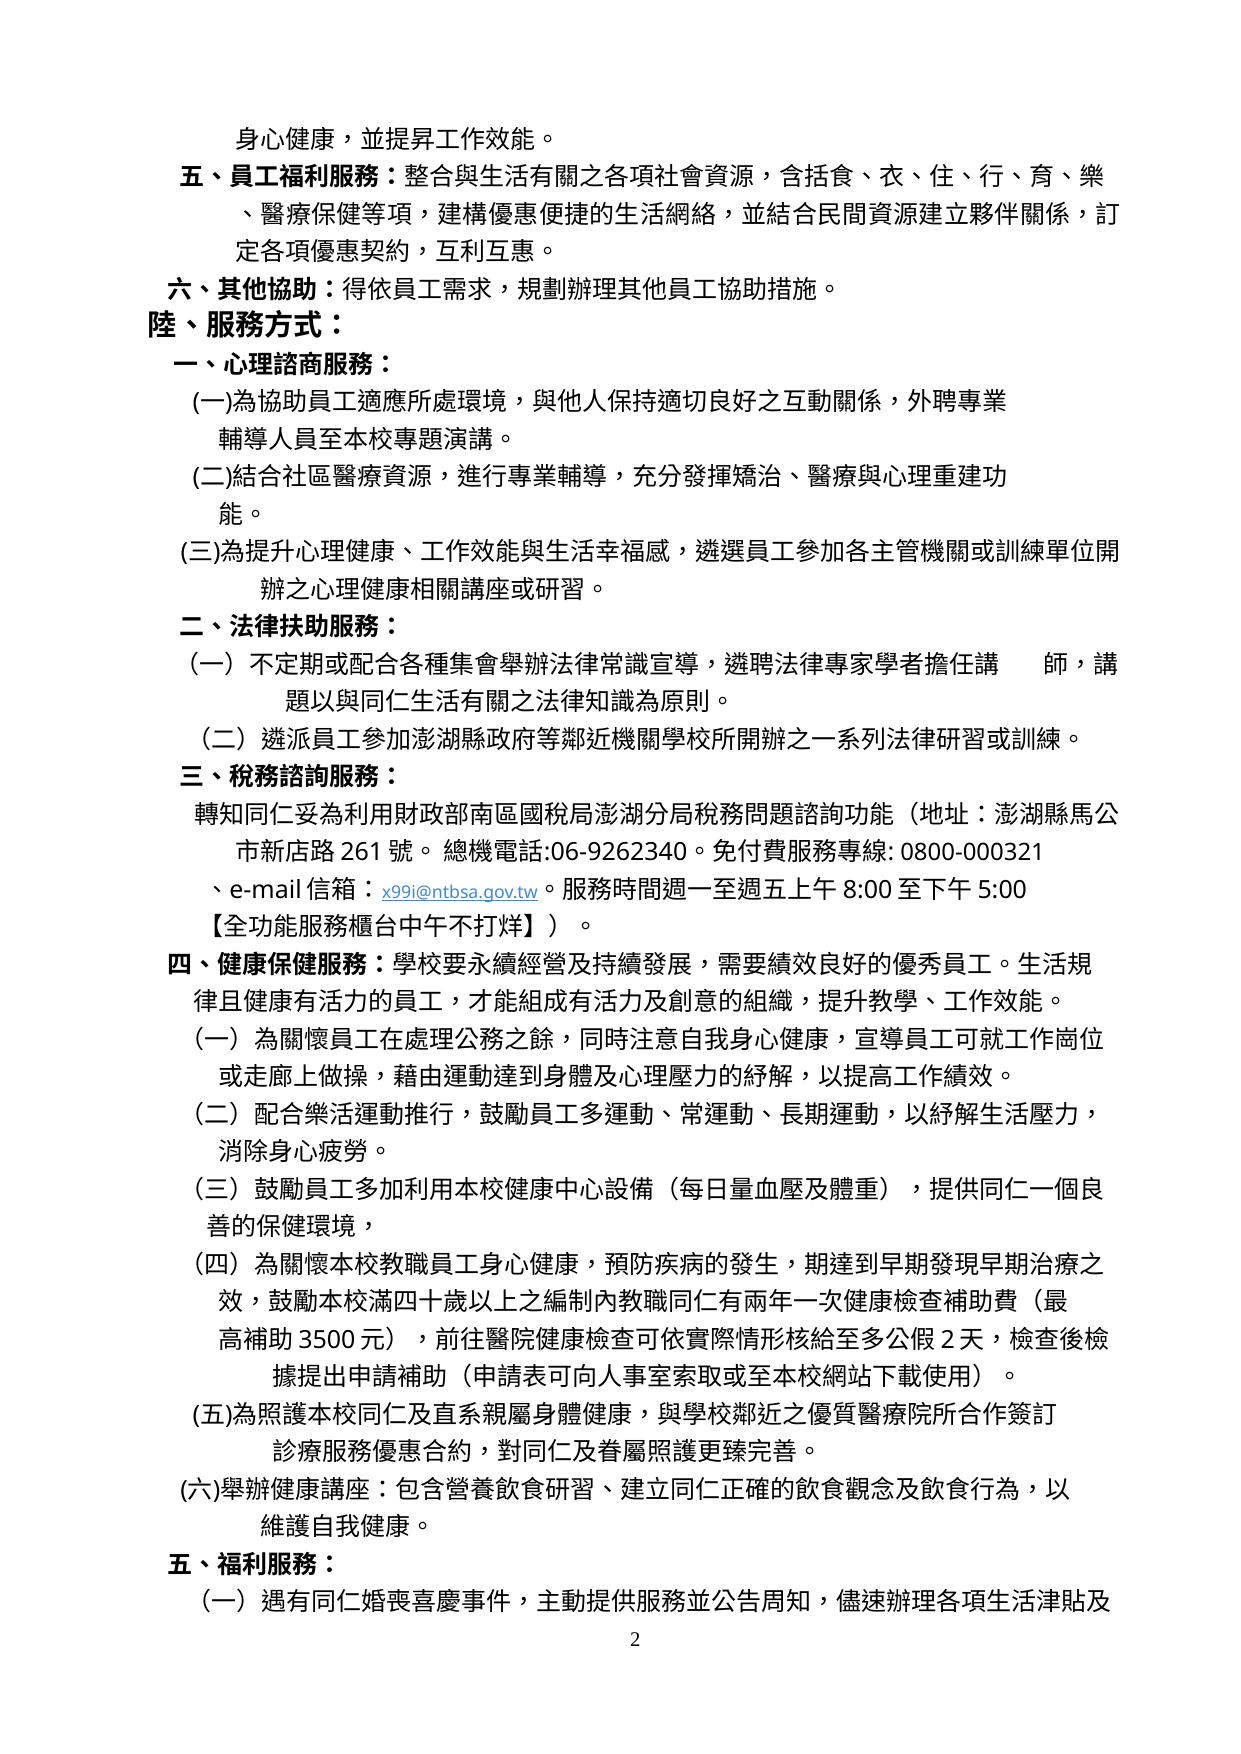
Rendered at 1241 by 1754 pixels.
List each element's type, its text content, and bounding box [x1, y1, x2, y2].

text 或走廊上做操，藉由運動達到身體及心理壓力的紓解，以提高工作績效。 [173, 1056, 1122, 1093]
text 四、健康保健服務：學校要永續經營及持續發展，需要績效良好的優秀員工。生活規 [148, 943, 1122, 981]
text 律且健康有活力的員工，才能組成有活力及創意的組織，提升教學、工作效能。 [148, 981, 1122, 1018]
text （一）為關懷員工在處理公務之餘，同時注意自我身心健康，宣導員工可就工作崗位 [173, 1018, 1122, 1056]
text （一）不定期或配合各種集會舉辦法律常識宣導，遴聘法律專家學者擔任講 師，講題以與同仁生活有關之法律知識為原則。 [148, 643, 1122, 718]
text 、醫療保健等項，建構優惠便捷的生活網絡，並結合民間資源建立夥伴關係，訂定各項優惠契約，互利互惠。 [235, 193, 1122, 268]
text (三)為提升心理健康、工作效能與生活幸福感，遴選員工參加各主管機關或訓練單位開辦之心理健康相關講座或研習。 [148, 531, 1122, 606]
text 能。 [173, 493, 1122, 531]
text 【全功能服務櫃台中午不打烊】）。 [173, 906, 1122, 943]
text （一）遇有同仁婚喪喜慶事件，主動提供服務並公告周知，儘速辦理各項生活津貼及 [173, 1581, 1122, 1618]
text 六、其他協助：得依員工需求，規劃辦理其他員工協助措施。 [148, 268, 1122, 306]
text 三、稅務諮詢服務： [173, 756, 1122, 793]
text 轉知同仁妥為利用財政部南區國稅局澎湖分局稅務問題諮詢功能（地址：澎湖縣馬公市新店路261號。 總機電話:06-9262340。免付費服務專線: 0800-000321 [148, 793, 1122, 868]
text 消除身心疲勞。 [173, 1131, 1122, 1168]
text (一)為協助員工適應所處環境，與他人保持適切良好之互動關係，外聘專業 [173, 381, 1122, 418]
text 陸、服務方式： [148, 306, 1122, 343]
text 高補助3500元），前往醫院健康檢查可依實際情形核給至多公假2天，檢查後檢據提出申請補助（申請表可向人事室索取或至本校網站下載使用）。 [173, 1318, 1122, 1393]
text （四）為關懷本校教職員工身心健康，預防疾病的發生，期達到早期發現早期治療之 [173, 1243, 1122, 1281]
text 維護自我健康。 [148, 1506, 1122, 1543]
text 輔導人員至本校專題演講。 [173, 418, 1122, 456]
text 身心健康，並提昇工作效能。 [148, 118, 1122, 156]
text （三）鼓勵員工多加利用本校健康中心設備（每日量血壓及體重），提供同仁一個良 [173, 1168, 1122, 1206]
text （二）配合樂活運動推行，鼓勵員工多運動、常運動、長期運動，以紓解生活壓力， [173, 1093, 1122, 1131]
text 二、法律扶助服務： [173, 606, 1122, 643]
text 善的保健環境， [148, 1206, 1122, 1243]
text 一、心理諮商服務： [148, 343, 1122, 381]
text 效，鼓勵本校滿四十歲以上之編制內教職同仁有兩年一次健康檢查補助費（最 [173, 1281, 1122, 1318]
text 五、福利服務： [148, 1543, 1122, 1581]
text (六)舉辦健康講座：包含營養飲食研習、建立同仁正確的飲食觀念及飲食行為，以 [148, 1468, 1122, 1506]
text (二)結合社區醫療資源，進行專業輔導，充分發揮矯治、醫療與心理重建功 [173, 456, 1122, 493]
text (五)為照護本校同仁及直系親屬身體健康，與學校鄰近之優質醫療院所合作簽訂 [173, 1393, 1122, 1431]
text （二）遴派員工參加澎湖縣政府等鄰近機關學校所開辦之一系列法律研習或訓練。 [173, 718, 1122, 756]
text 、e-mail信箱：x99i@ntbsa.gov.tw。服務時間週一至週五上午8:00至下午5:00 [173, 868, 1122, 906]
text 五、員工福利服務：整合與生活有關之各項社會資源，含括食、衣、住、行、育、樂 [173, 156, 1122, 193]
text 診療服務優惠合約，對同仁及眷屬照護更臻完善。 [148, 1431, 1122, 1468]
